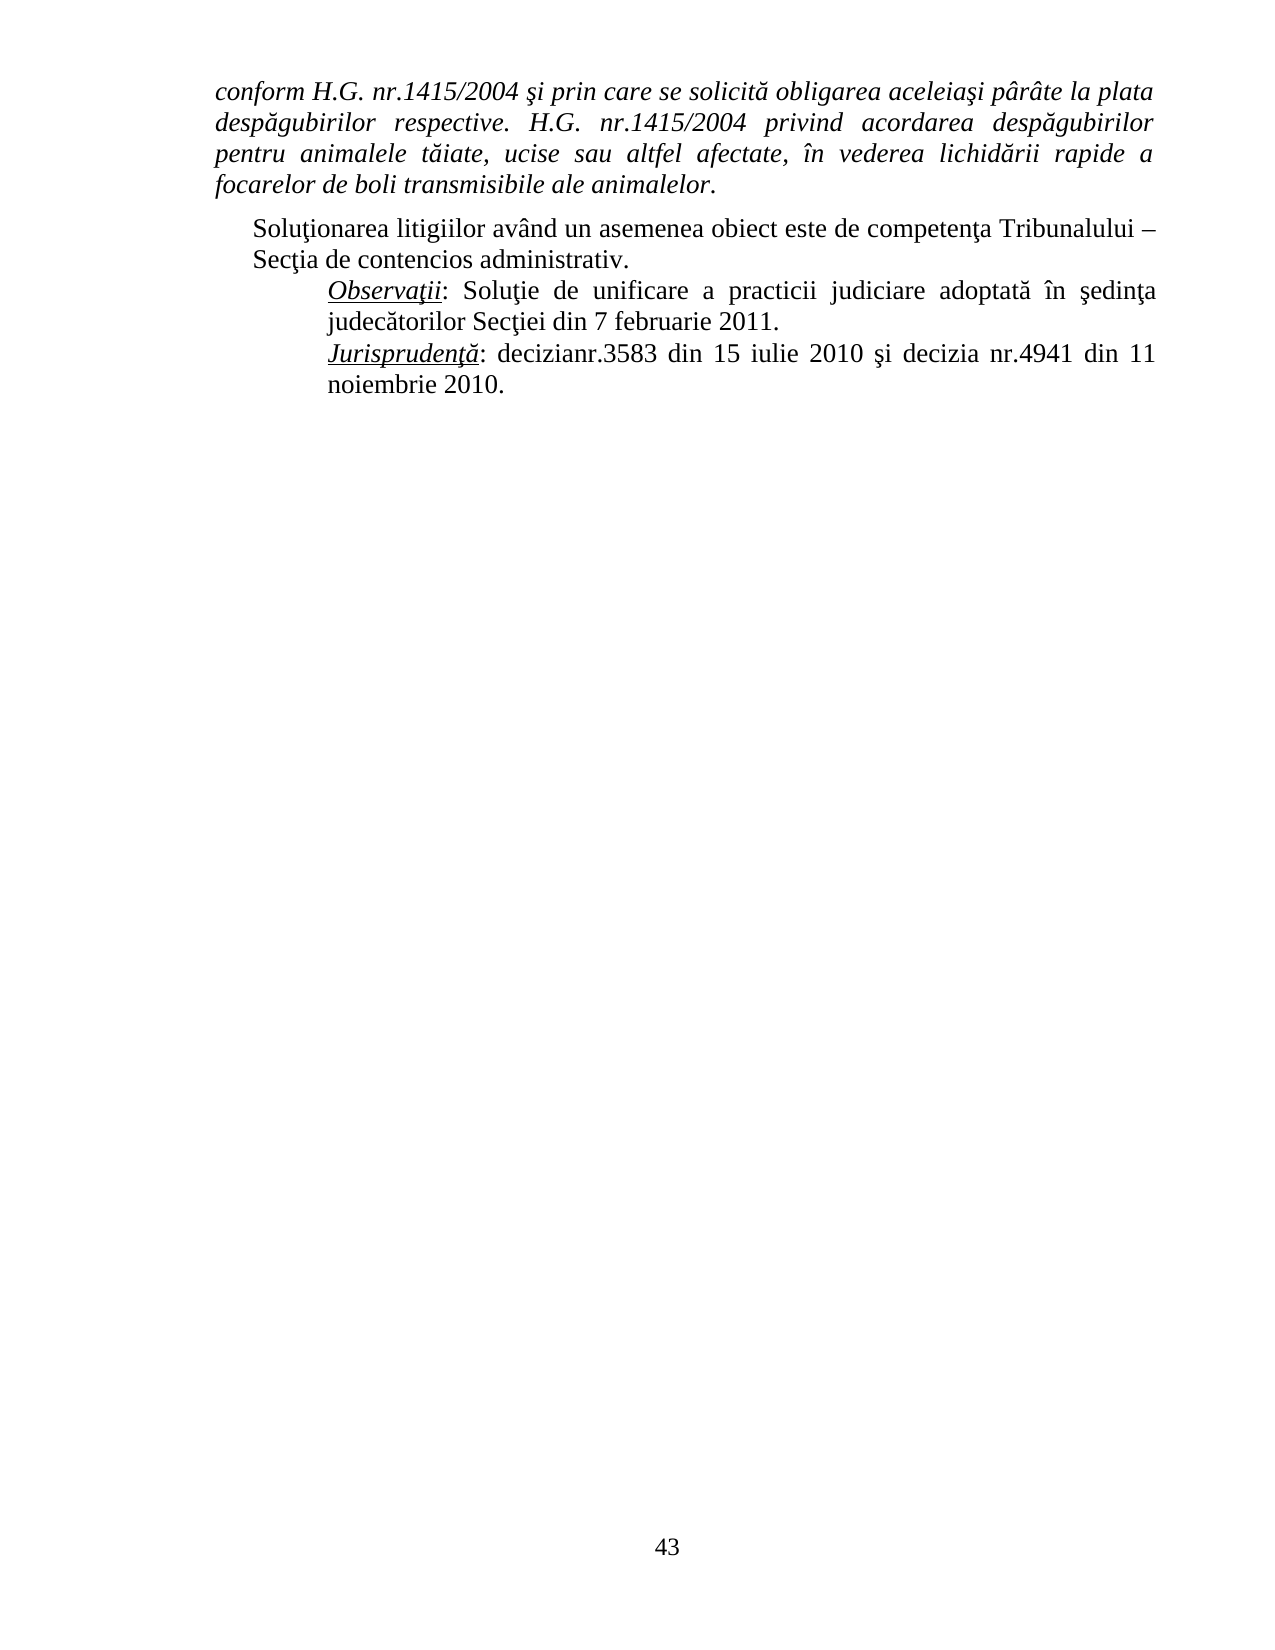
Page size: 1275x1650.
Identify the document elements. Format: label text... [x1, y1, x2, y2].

text Observaţii: Soluţie de unificare a practicii judiciare adoptată în şedinţa judecătorilor Secţiei din 7 februarie 2011. [327, 274, 1157, 337]
list conform H.G. nr.1415/2004 şi prin care se solicită obligarea aceleiaşi pârâte la plata despăgubirilor respective. H.G. nr.1415/2004 privind acordarea despăgubirilor pentru animalele tăiate, ucise sau altfel afectate, în vederea lichidării rapide a focarelor de boli transmisibile ale animalelor. [177, 75, 1157, 199]
text Soluţionarea litigiilor având un asemenea obiect este de competenţa Tribunalului – Secţia de contencios administrativ. [252, 212, 1157, 274]
text Jurisprudenţă: decizianr.3583 din 15 iulie 2010 şi decizia nr.4941 din 11 noiembrie 2010. [327, 337, 1157, 399]
